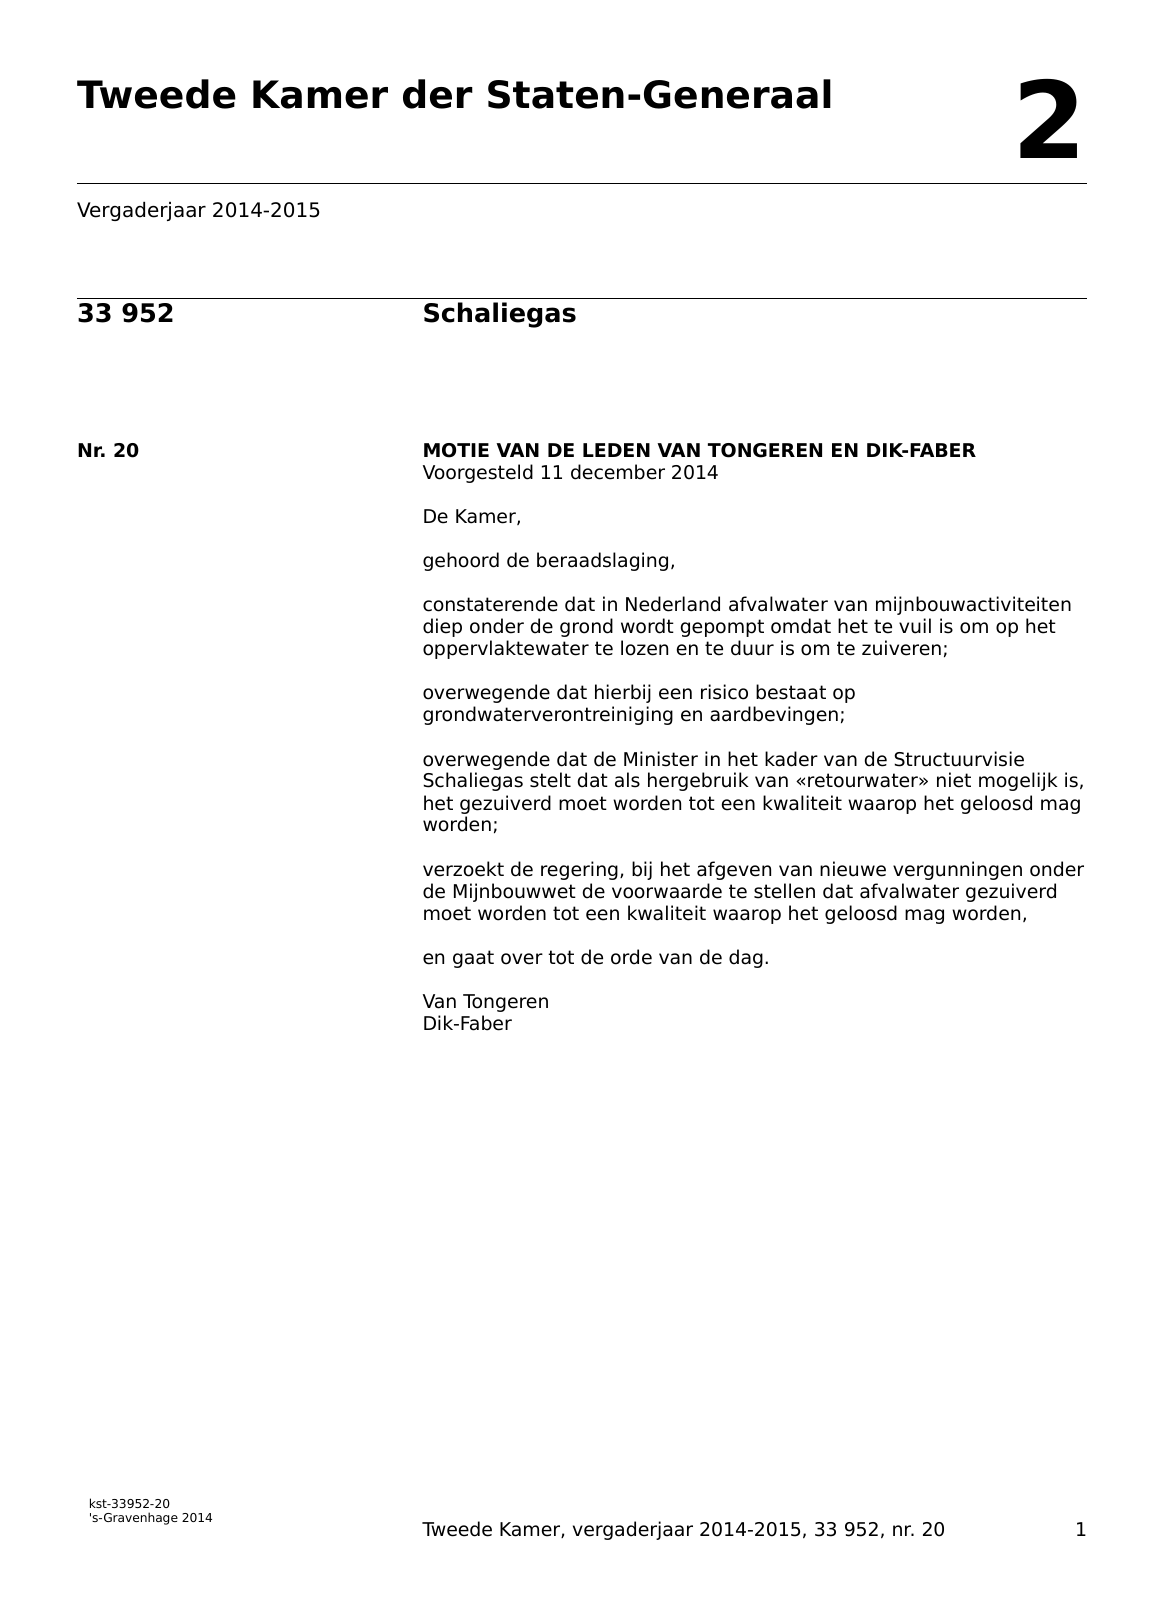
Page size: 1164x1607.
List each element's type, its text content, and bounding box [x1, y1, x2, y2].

text overwegende dat hierbij een risico bestaat op grondwaterverontreiniging en aardbevingen; [422, 682, 1087, 726]
subtitle Nr. 20 MOTIE VAN DE LEDEN VAN TONGEREN EN DIK-FABER [77, 440, 1087, 462]
text De Kamer, [422, 506, 1087, 528]
subtitle 33 952 Schaliegas [77, 299, 1087, 329]
table_header Tweede Kamer der Staten-Generaal [77, 59, 886, 183]
text Voorgesteld 11 december 2014 [422, 462, 1087, 484]
text kst-33952-20 [88, 1497, 323, 1511]
text en gaat over tot de orde van de dag. [422, 947, 1087, 969]
text Van Tongeren [422, 991, 1087, 1013]
text Dik-Faber [422, 1013, 1087, 1035]
table_header 2 [886, 59, 1087, 183]
table_cell Vergaderjaar 2014-2015 [77, 184, 1087, 298]
text constaterende dat in Nederland afvalwater van mijnbouwactiviteiten diep onder de grond wordt gepompt omdat het te vuil is om op het oppervlaktewater te lozen en te duur is om te zuiveren; [422, 594, 1087, 660]
text overwegende dat de Minister in het kader van de Structuurvisie Schaliegas stelt dat als hergebruik van «retourwater» niet mogelijk is, het gezuiverd moet worden tot een kwaliteit waarop het geloosd mag worden; [422, 748, 1087, 836]
text gehoord de beraadslaging, [422, 550, 1087, 572]
text 's-Gravenhage 2014 [88, 1511, 323, 1525]
text verzoekt de regering, bij het afgeven van nieuwe vergunningen onder de Mijnbouwwet de voorwaarde te stellen dat afvalwater gezuiverd moet worden tot een kwaliteit waarop het geloosd mag worden, [422, 858, 1087, 924]
